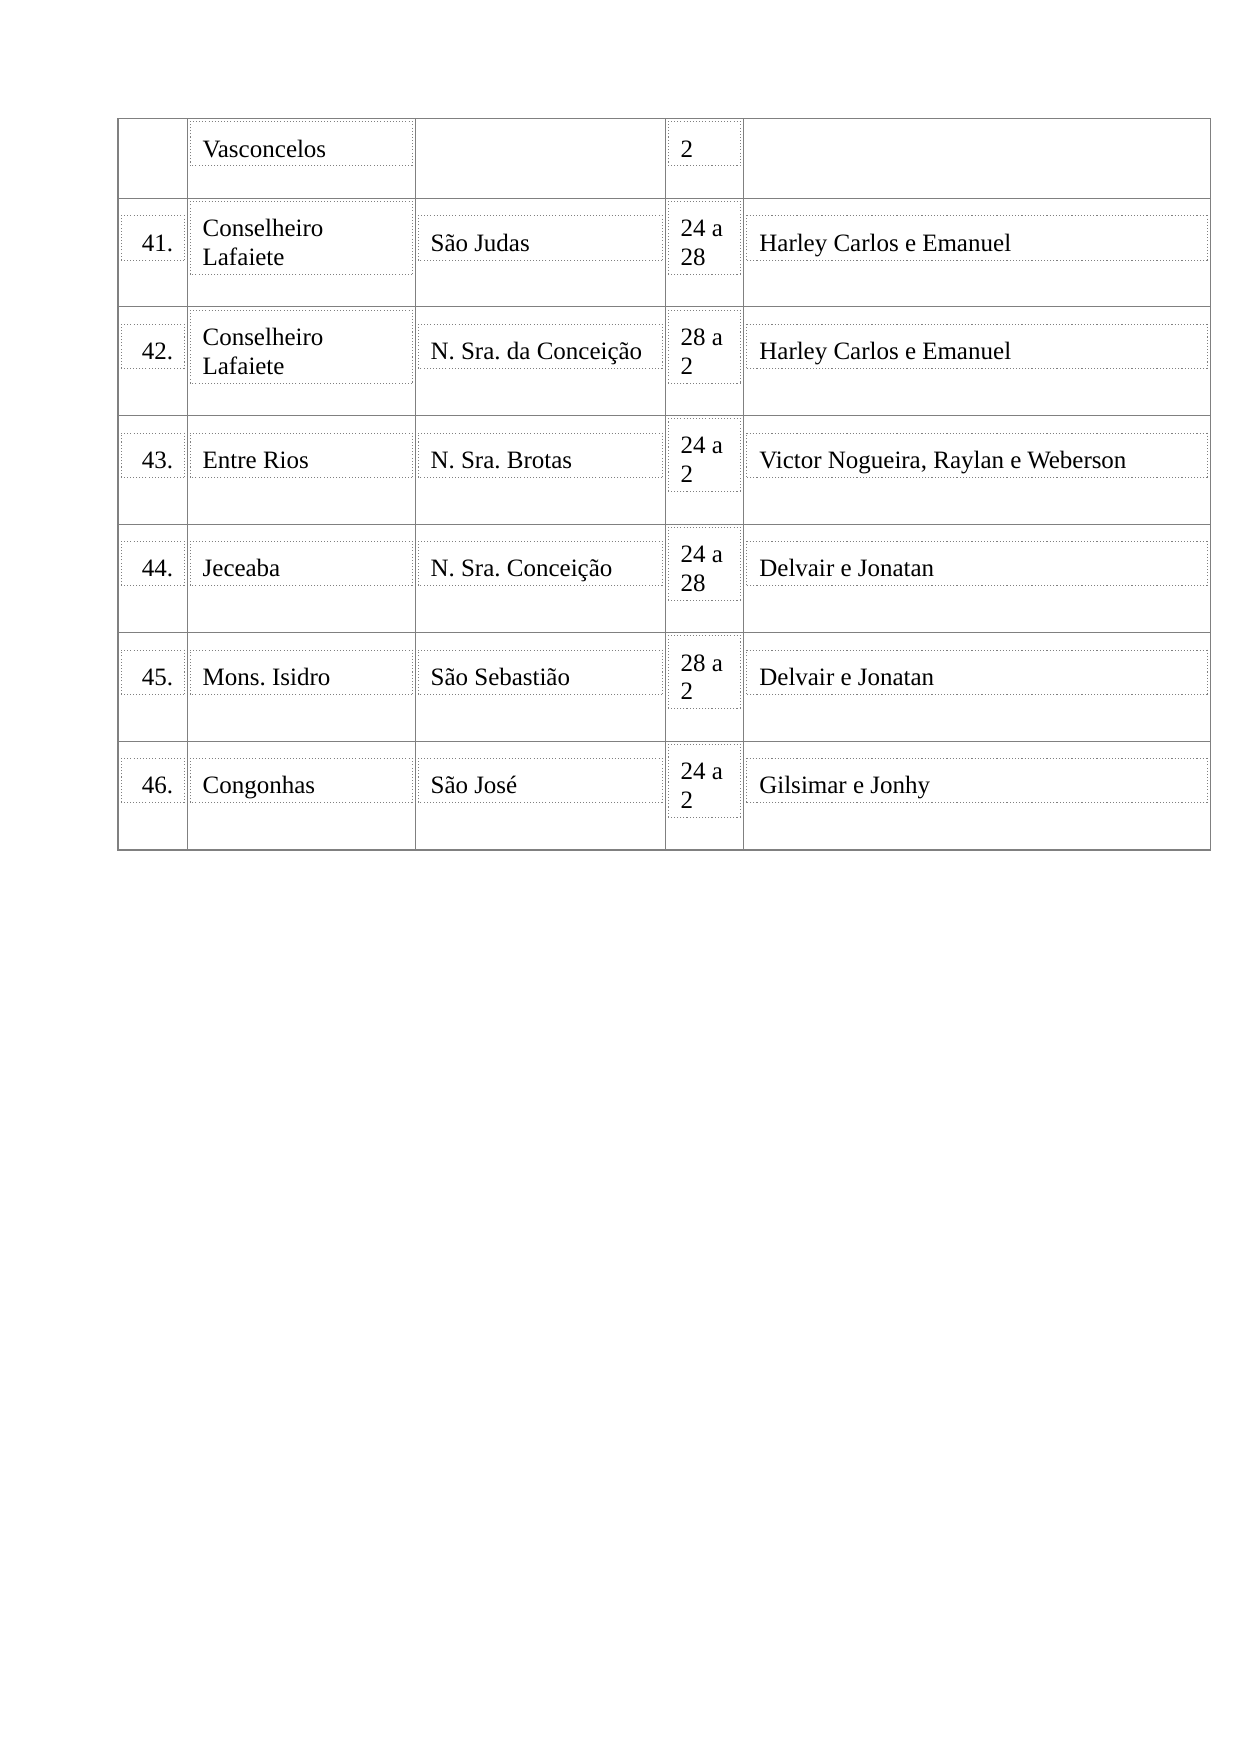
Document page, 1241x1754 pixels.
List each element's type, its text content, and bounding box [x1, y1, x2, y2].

table_cell Conselheiro Lafaiete [188, 199, 415, 306]
table_cell 43. [119, 416, 187, 523]
table_cell Mons. Isidro [188, 633, 415, 741]
table_cell São José [416, 742, 665, 849]
table_cell 24 a 28 [666, 199, 743, 306]
table_cell 24 a 2 [666, 416, 743, 523]
table_cell 46. [119, 742, 187, 849]
table_cell 42. [119, 307, 187, 415]
table_cell [119, 119, 187, 198]
table_cell 24 a 28 [666, 525, 743, 632]
table_cell Conselheiro Lafaiete [188, 307, 415, 415]
table_cell Entre Rios [188, 416, 415, 523]
table_cell 41. [119, 199, 187, 306]
table_cell Jeceaba [188, 525, 415, 632]
table_cell 28 a 2 [666, 633, 743, 741]
table_cell Harley Carlos e Emanuel [744, 199, 1210, 306]
table_cell Gilsimar e Jonhy [744, 742, 1210, 849]
table_cell [416, 119, 665, 198]
table_cell Delvair e Jonatan [744, 633, 1210, 741]
table_cell N. Sra. da Conceição [416, 307, 665, 415]
table_cell 2 [666, 119, 743, 198]
table_cell 28 a 2 [666, 307, 743, 415]
table_cell N. Sra. Conceição [416, 525, 665, 632]
table_cell Victor Nogueira, Raylan e Weberson [744, 416, 1210, 523]
table_cell Congonhas [188, 742, 415, 849]
table_cell Delvair e Jonatan [744, 525, 1210, 632]
table_cell São Sebastião [416, 633, 665, 741]
table_cell Vasconcelos [188, 119, 415, 198]
table_cell 24 a 2 [666, 742, 743, 849]
table_cell 45. [119, 633, 187, 741]
table_cell São Judas [416, 199, 665, 306]
table_cell N. Sra. Brotas [416, 416, 665, 523]
table_cell [744, 119, 1210, 198]
table_cell Harley Carlos e Emanuel [744, 307, 1210, 415]
table_cell 44. [119, 525, 187, 632]
